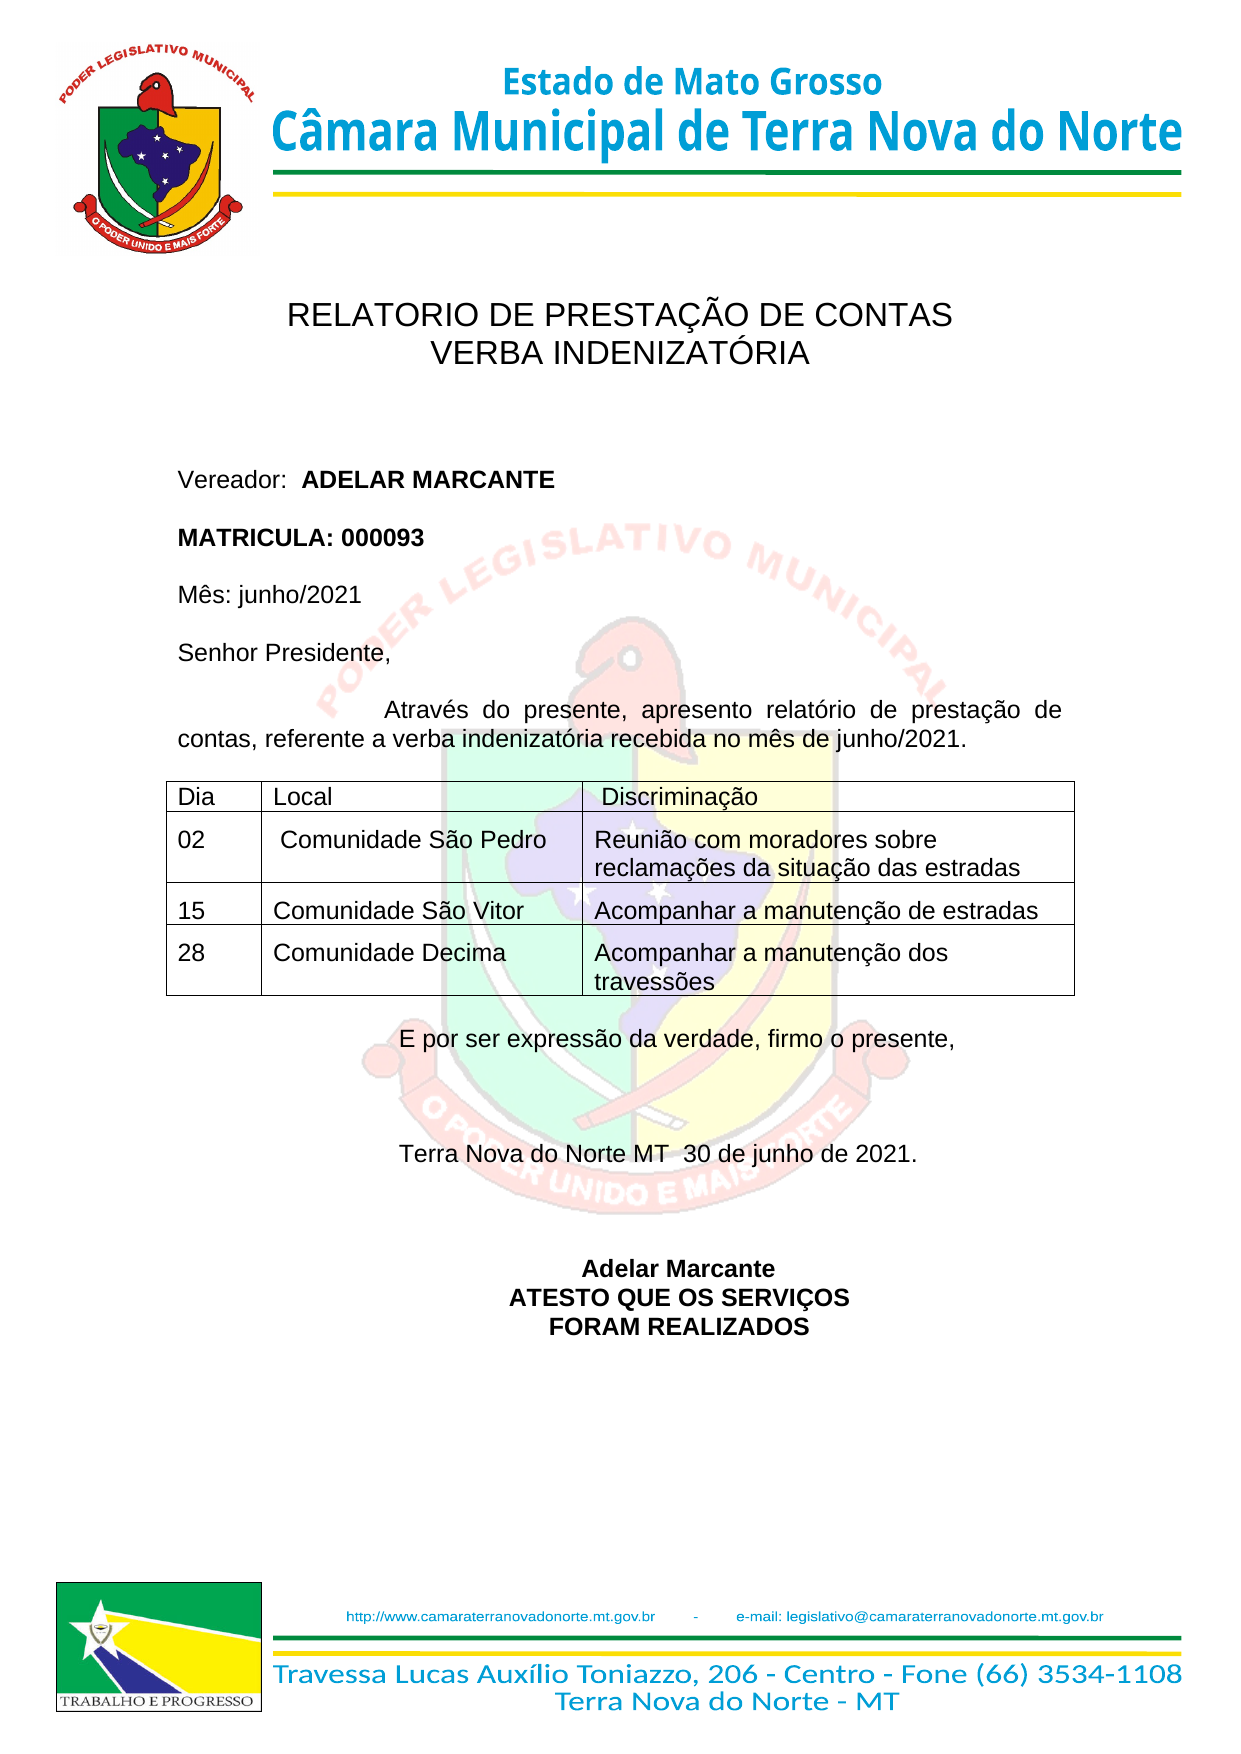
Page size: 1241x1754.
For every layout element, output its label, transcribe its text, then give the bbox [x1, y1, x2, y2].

text VERBA INDENIZATÓRIA [177, 333, 1063, 371]
text Através do presente, apresento relatório de prestação de contas, referente a verba indenizatória recebida no mês de junho/2021. [177, 695, 303, 752]
table_cell 02 [167, 812, 261, 882]
text E por ser expressão da verdade, firmo o presente, [966, 1024, 1063, 1053]
text Através do presente, apresento relatório de prestação de contas, referente a verba indenizatória recebida no mês de junho/2021. [966, 695, 1063, 752]
text Adelar Marcante [177, 1254, 1063, 1283]
text Terra Nova do Norte MT 30 de junho de 2021. [177, 1139, 303, 1168]
text MATRICULA: 000093 [966, 522, 1063, 551]
text ATESTO QUE OS SERVIÇOS [236, 1283, 1122, 1312]
text FORAM REALIZADOS [236, 1312, 1122, 1341]
text Mês: junho/2021 [177, 580, 303, 609]
table_cell Comunidade São Vitor [262, 883, 303, 924]
text Mês: junho/2021 [966, 580, 1063, 609]
table_header Local [262, 782, 303, 811]
table_cell Acompanhar a manutenção dos travessões [966, 925, 1074, 995]
table_header Discriminação [966, 782, 1074, 811]
table_cell 28 [167, 925, 261, 995]
text E por ser expressão da verdade, firmo o presente, [177, 1024, 303, 1053]
picture [57, 1583, 261, 1711]
table_cell Acompanhar a manutenção de estradas [966, 883, 1074, 924]
table_header Dia [167, 782, 261, 811]
table_cell Comunidade Decima [262, 925, 303, 995]
text Terra Nova do Norte MT 30 de junho de 2021. [966, 1139, 1063, 1168]
table_cell Comunidade São Pedro [262, 812, 303, 882]
text Vereador: ADELAR MARCANTE [177, 465, 1063, 494]
text RELATORIO DE PRESTAÇÃO DE CONTAS [177, 294, 1063, 333]
table_cell 15 [167, 883, 261, 924]
picture [55, 42, 260, 256]
text Senhor Presidente, [966, 637, 1063, 666]
text Senhor Presidente, [177, 637, 303, 666]
text MATRICULA: 000093 [177, 522, 303, 551]
picture [860, 1611, 868, 1623]
table_cell Reunião com moradores sobre reclamações da situação das estradas [966, 812, 1074, 882]
